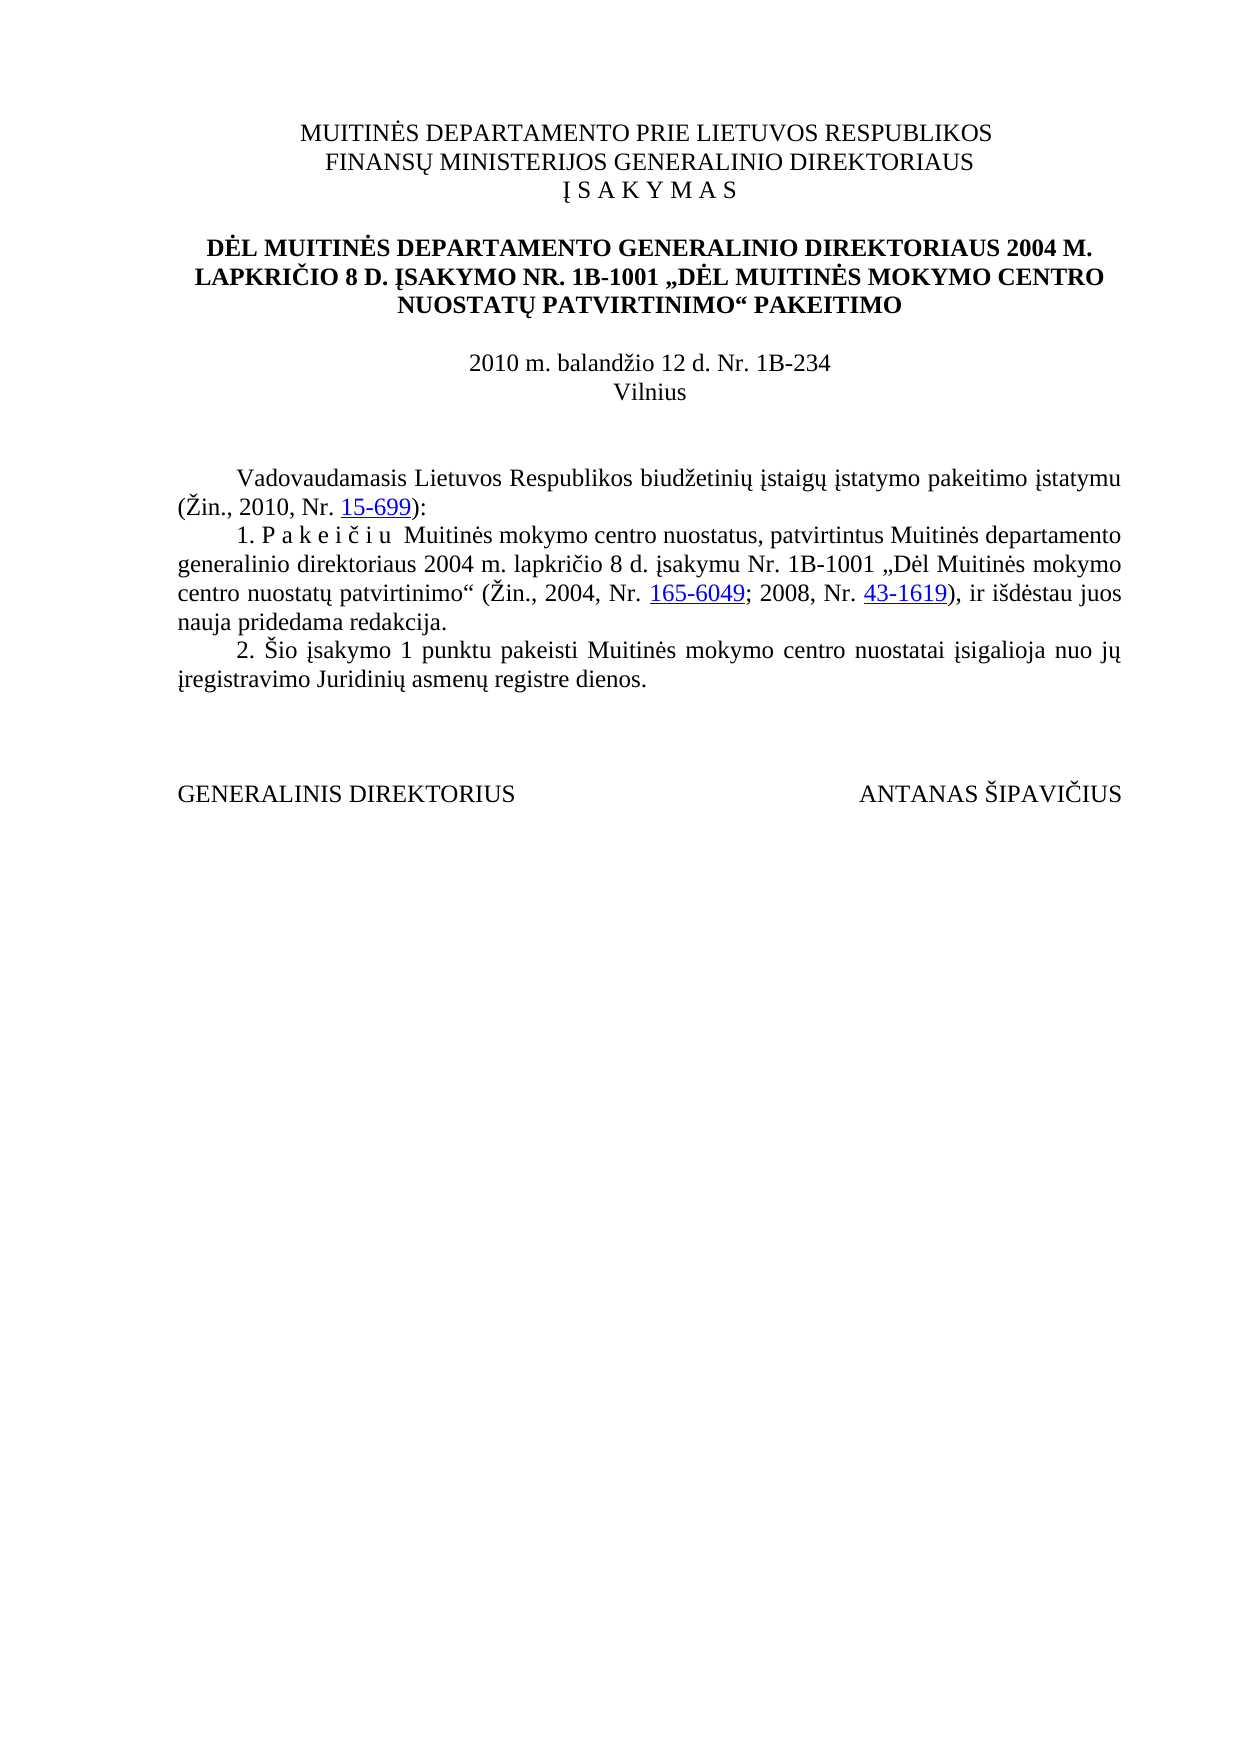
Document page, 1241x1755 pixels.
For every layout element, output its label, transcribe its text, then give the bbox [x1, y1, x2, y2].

text 2010 m. balandžio 12 d. Nr. 1B-234 [177, 348, 1122, 377]
text Vilnius [177, 377, 1122, 406]
text 2. Šio įsakymo 1 punktu pakeisti Muitinės mokymo centro nuostatai įsigalioja nuo jų įregistravimo Juridinių asmenų registre dienos. [177, 636, 1122, 693]
text FINANSŲ MINISTERIJOS GENERALINIO DIREKTORIAUS [177, 147, 1122, 176]
text MUITINĖS DEPARTAMENTO PRIE LIETUVOS RESPUBLIKOS [177, 118, 1122, 147]
text Vadovaudamasis Lietuvos Respublikos biudžetinių įstaigų įstatymo pakeitimo įstatymu (Žin., 2010, Nr. 15-699): [177, 463, 1122, 521]
text Generalinis direktorius Antanas Šipavičius [177, 779, 1122, 808]
text 1. Pakeičiu Muitinės mokymo centro nuostatus, patvirtintus Muitinės departamento generalinio direktoriaus 2004 m. lapkričio 8 d. įsakymu Nr. 1B-1001 „Dėl Muitinės mokymo centro nuostatų patvirtinimo“ (Žin., 2004, Nr. 165-6049; 2008, Nr. 43-1619), ir išdėstau juos nauja pridedama redakcija. [177, 521, 1122, 636]
text DĖL MUITINĖS DEPARTAMENTO GENERALINIO DIREKTORIAUS 2004 M. LAPKRIČIO 8 D. ĮSAKYMO Nr. 1B-1001 „DĖL MUITINĖS MOKYMO CENTRO NUOSTATŲ PATVIRTINIMO“ PAKEITIMO [177, 233, 1122, 319]
text ĮSAKYMAS [177, 176, 1122, 204]
